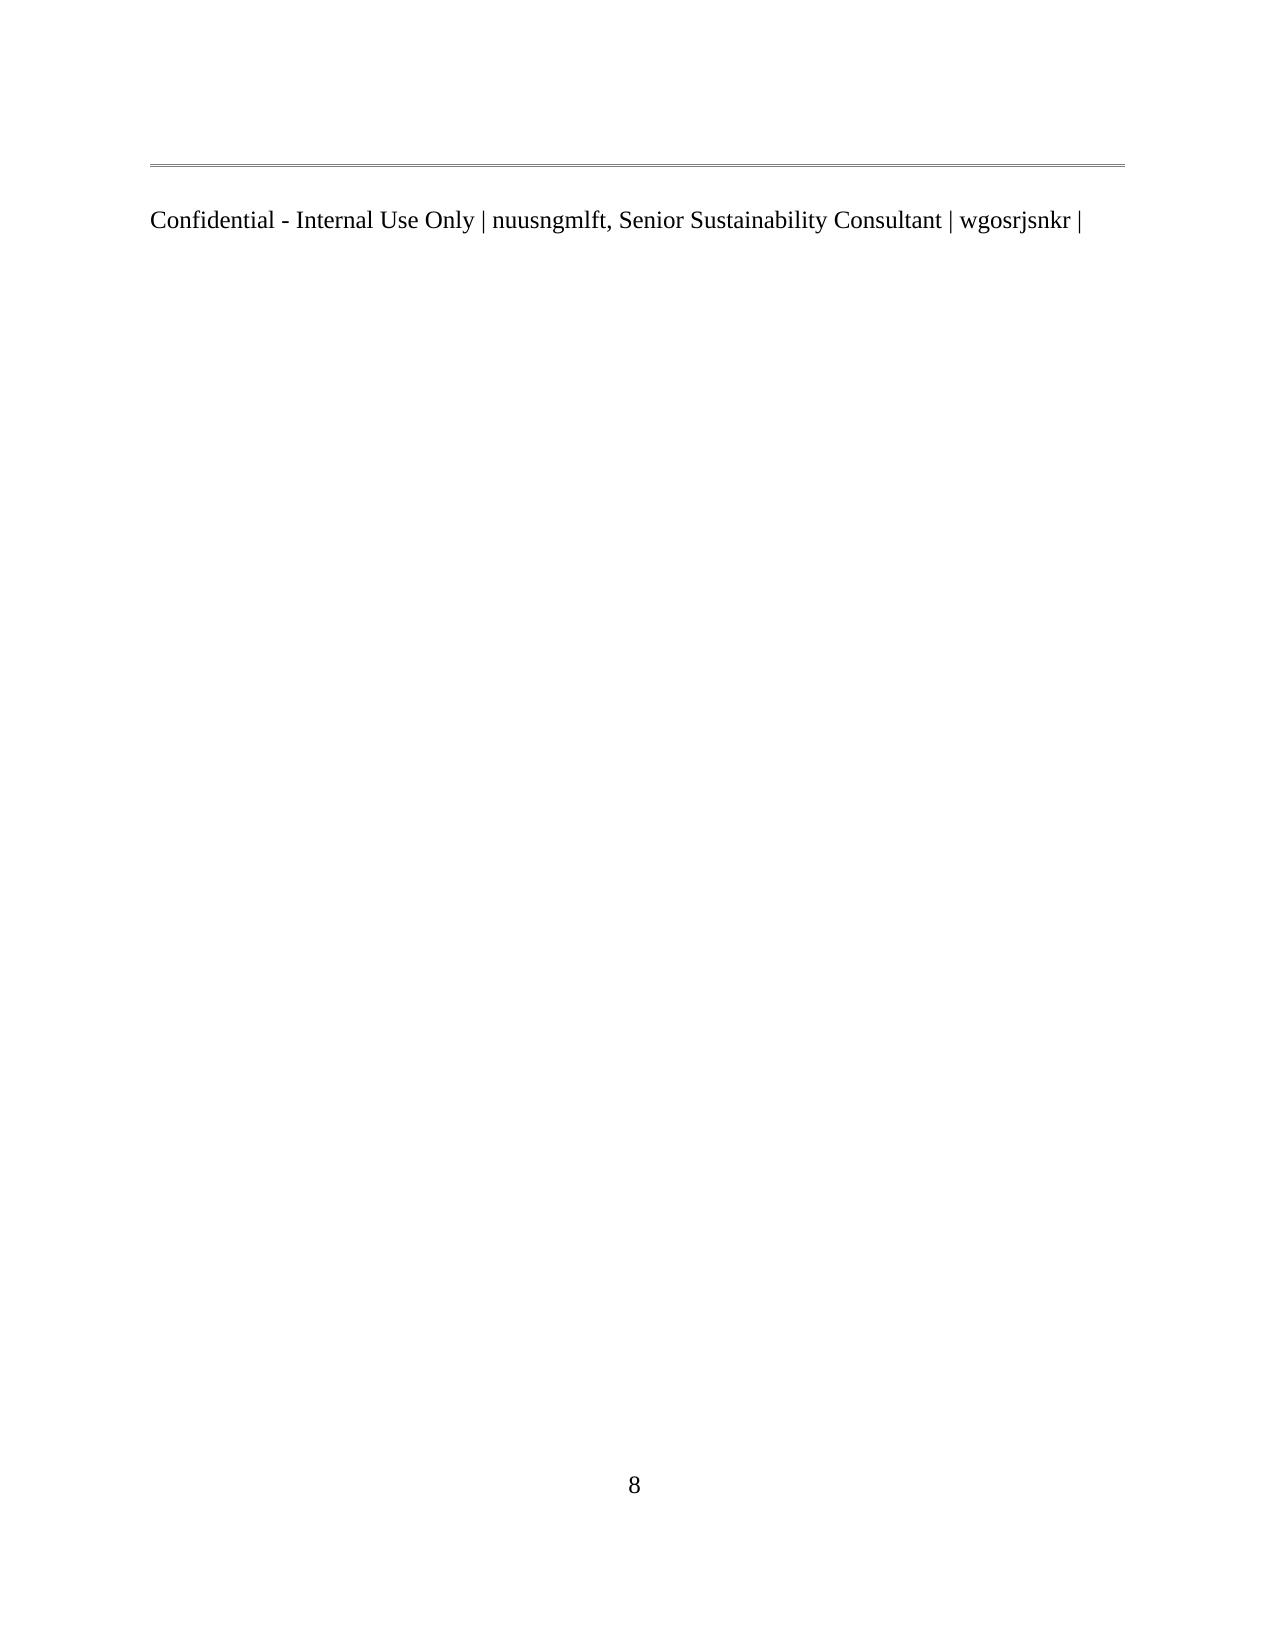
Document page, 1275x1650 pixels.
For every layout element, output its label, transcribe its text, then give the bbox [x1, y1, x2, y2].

text Confidential - Internal Use Only | nuusngmlft, Senior Sustainability Consultant | wgosrjsnkr | [150, 205, 1125, 234]
